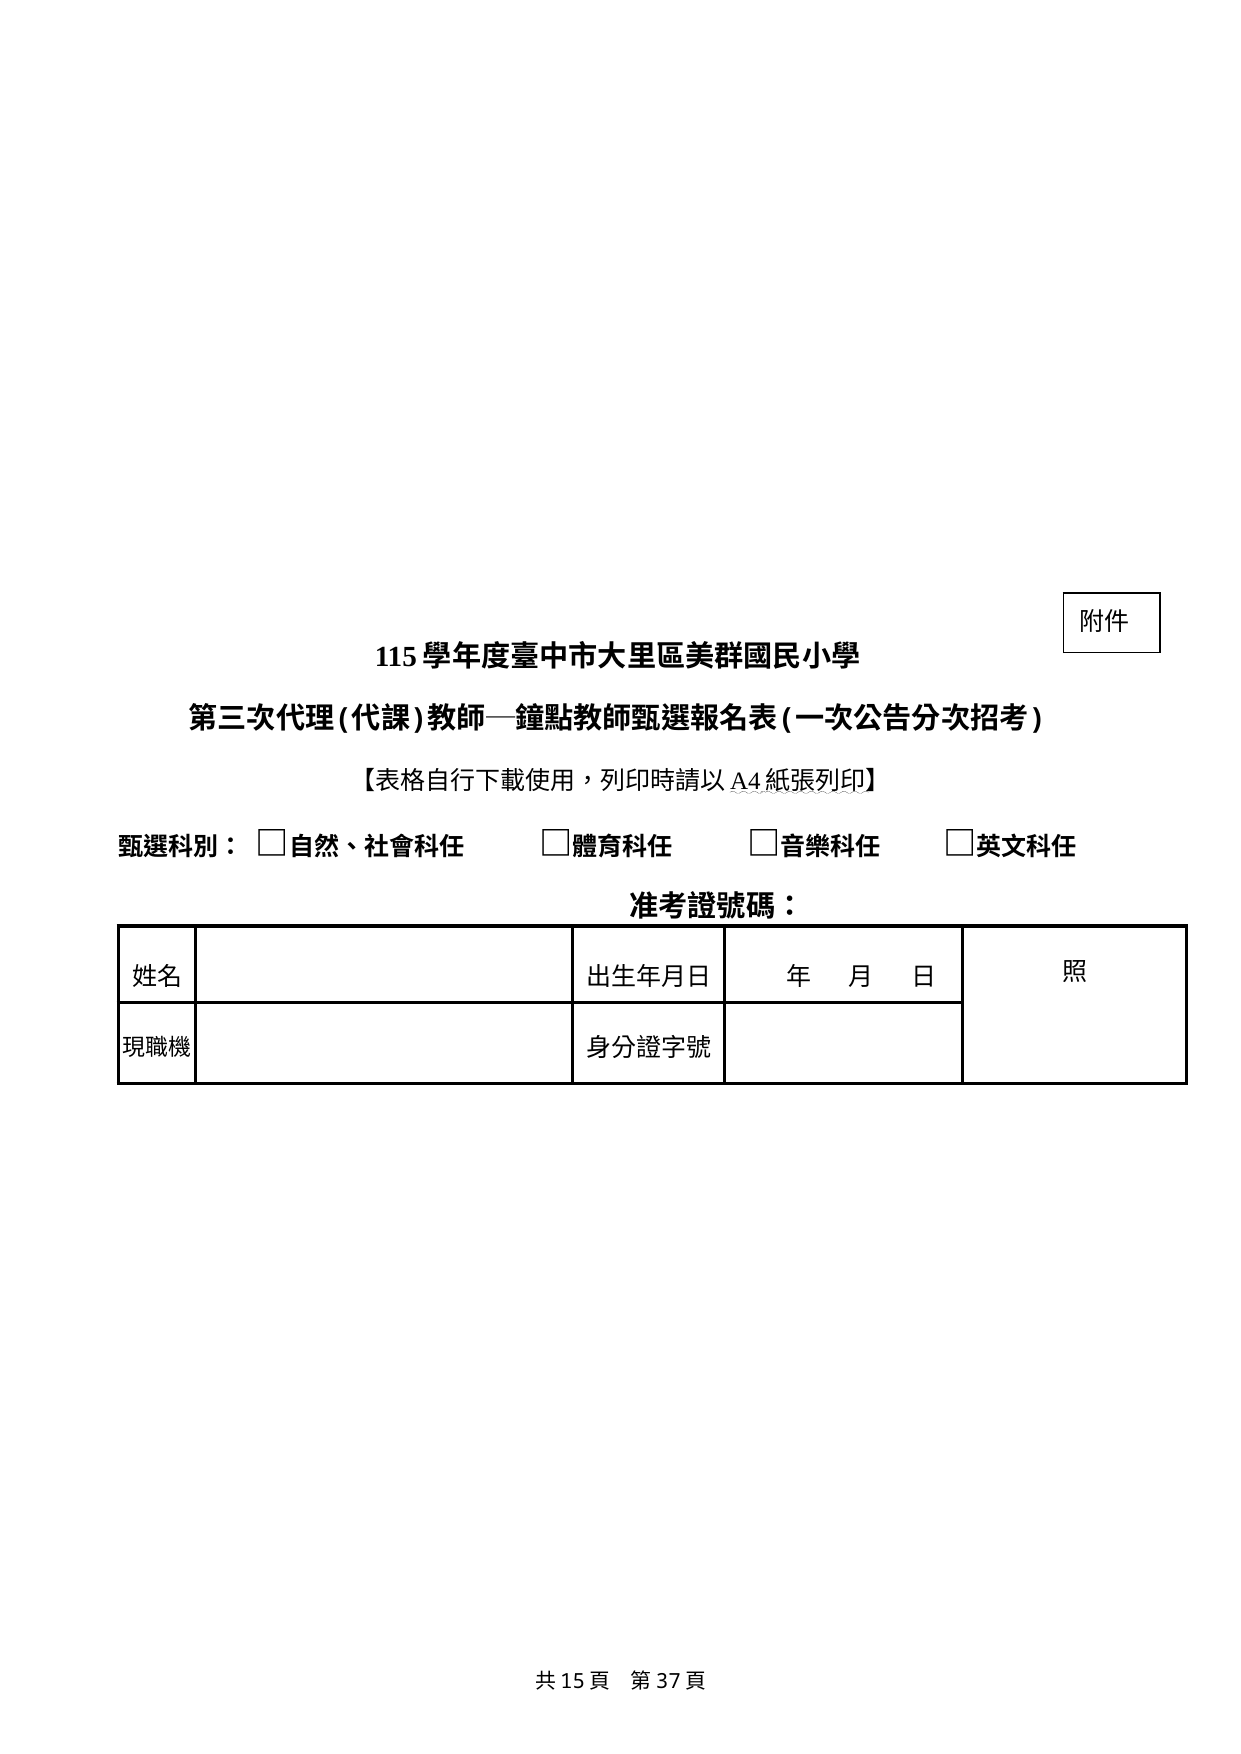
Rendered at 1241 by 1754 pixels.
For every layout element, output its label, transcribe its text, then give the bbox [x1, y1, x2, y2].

table_header 年 月 日 [726, 928, 961, 1001]
table_cell 身分證字號 [574, 1004, 723, 1082]
table_header 姓名 [120, 928, 194, 1001]
text 甄選科別： □自然、社會科任 □體育科任 □音樂科任 □英文科任 [118, 799, 1122, 862]
text 115學年度臺中市大里區美群國民小學 [1064, 594, 1159, 652]
table_cell 現職機關學校 [120, 1004, 194, 1082]
table_header 照 [964, 928, 1185, 1082]
table_cell [726, 1004, 961, 1082]
text 准考證號碼： [118, 862, 1122, 924]
table_header [197, 928, 571, 1001]
text 115學年度臺中市大里區美群國民小學 [118, 593, 1122, 674]
text 第三次代理(代課)教師─鐘點教師甄選報名表(一次公告分次招考) [118, 674, 1122, 737]
text 【表格自行下載使用，列印時請以A4紙張列印】 [118, 737, 1122, 799]
text 附件1 [1079, 601, 1144, 644]
table_header 出生年月日 [574, 928, 723, 1001]
table_cell [197, 1004, 571, 1082]
